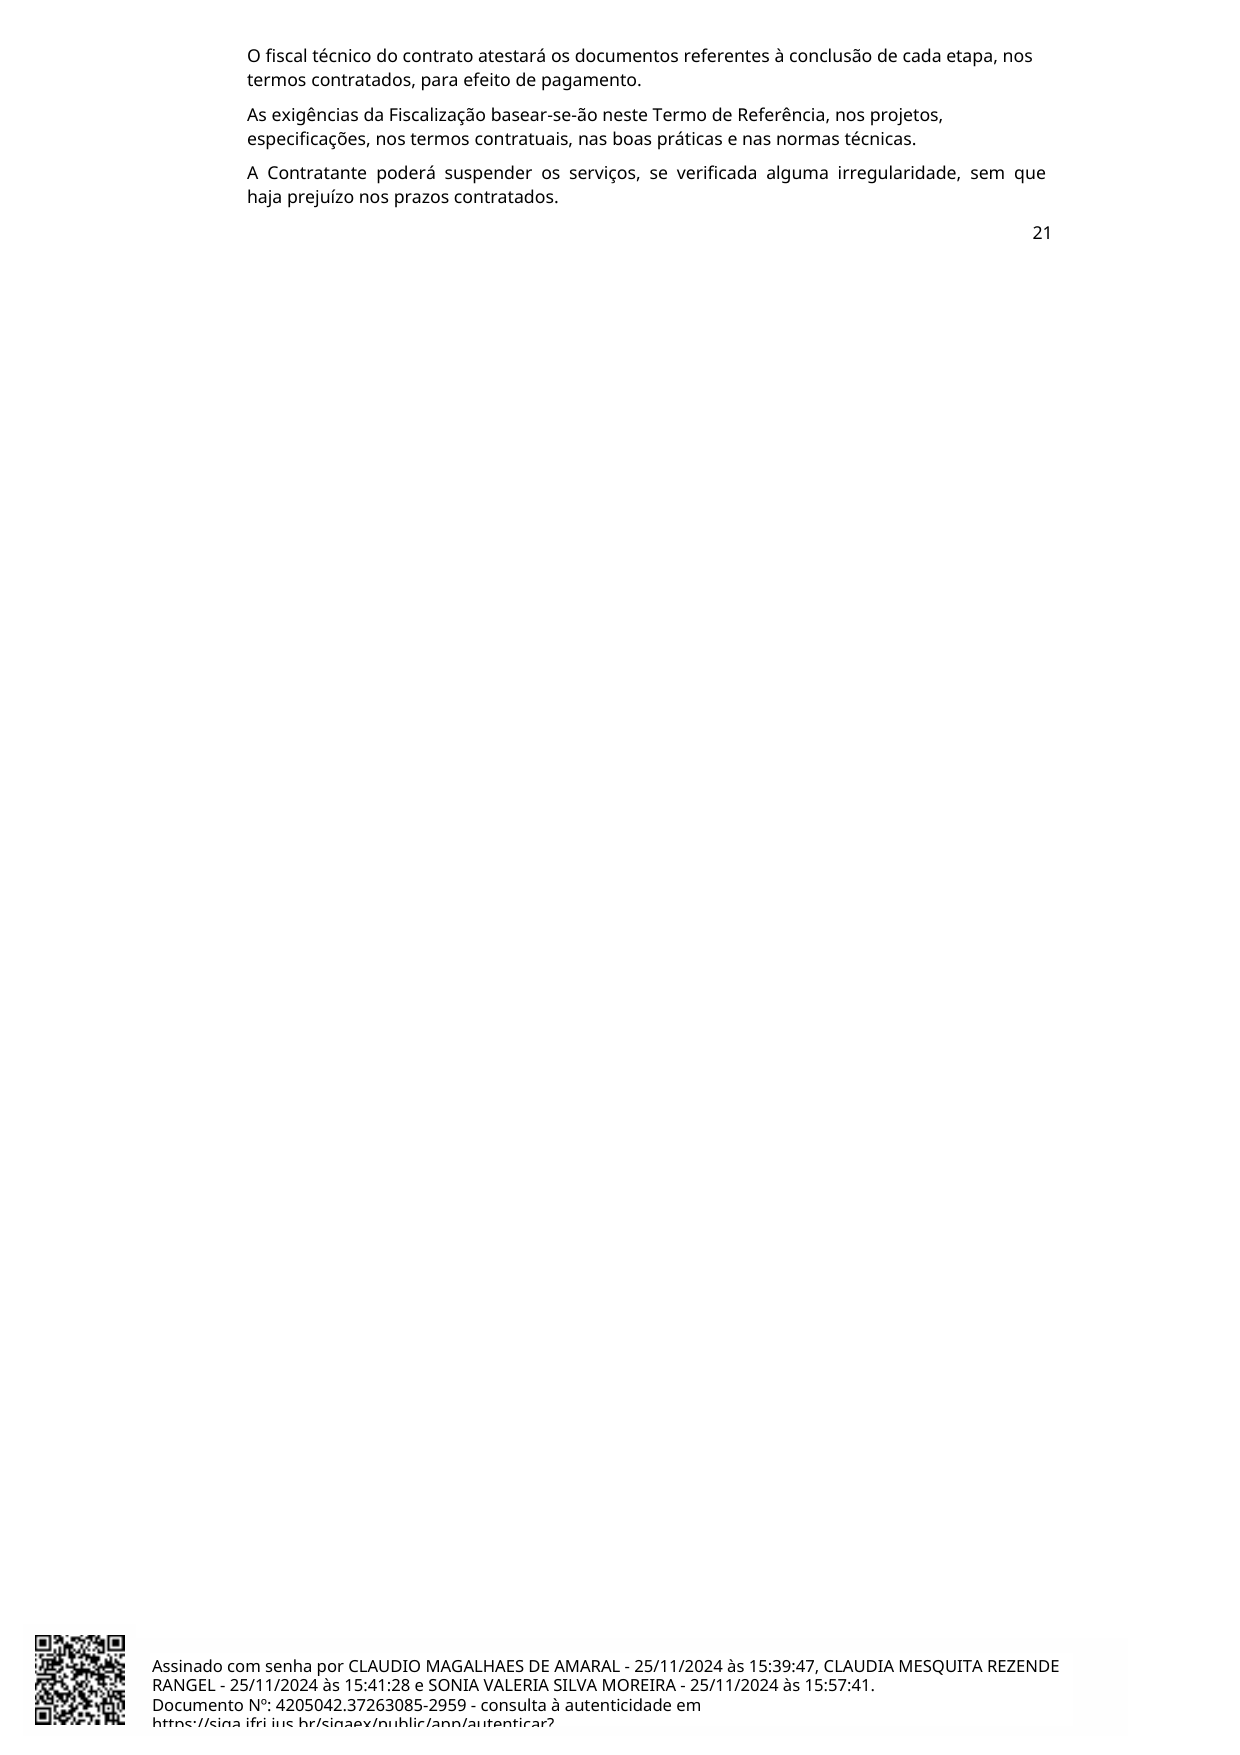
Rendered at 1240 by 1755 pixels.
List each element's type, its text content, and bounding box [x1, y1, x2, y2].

text As exigências da Fiscalização basear-se-ão neste Termo de Referência, nos projetos, especificações, nos termos contratuais, nas boas práticas e nas normas técnicas. [247, 102, 1062, 151]
text O fiscal técnico do contrato atestará os documentos referentes à conclusão de cada etapa, nos termos contratados, para efeito de pagamento. [247, 44, 1062, 92]
text A Contratante poderá suspender os serviços, se verificada alguma irregularidade, sem que haja prejuízo nos prazos contratados. [247, 161, 1062, 209]
text 21 [175, 221, 1052, 245]
